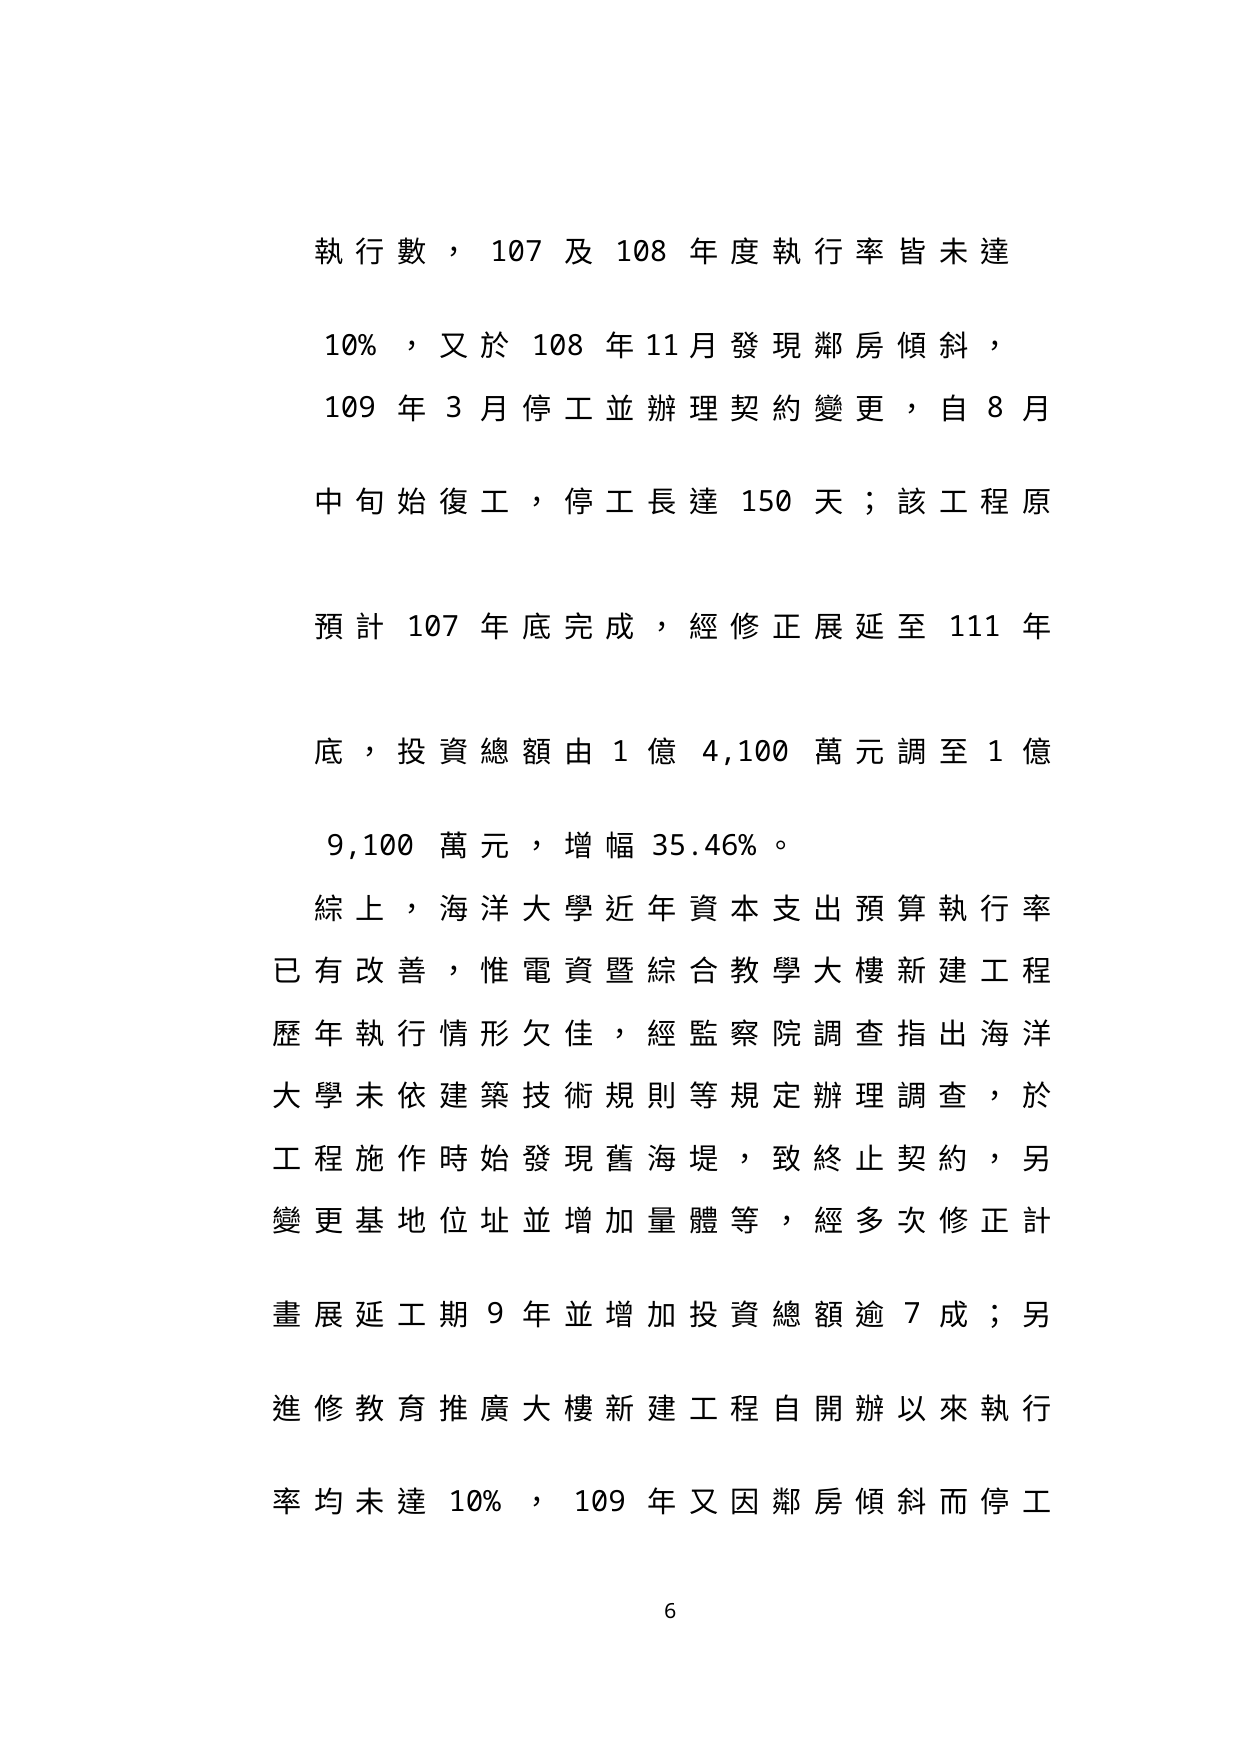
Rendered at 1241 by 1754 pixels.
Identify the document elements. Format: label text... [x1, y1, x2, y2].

text 執行數，107及108年度執行率皆未達10%，又於108年11月發現鄰房傾斜，109年3月停工並辦理契約變更，自8月中旬始復工，停工長達150天；該工程原預計107年底完成，經修正展延至111年底，投資總額由1億4,100萬元調至1億9,100萬元，增幅35.46%。 [271, 177, 1058, 865]
text 綜上，海洋大學近年資本支出預算執行率已有改善，惟電資暨綜合教學大樓新建工程歷年執行情形欠佳，經監察院調查指出海洋大學未依建築技術規則等規定辦理調查，於工程施作時始發現舊海堤，致終止契約，另變更基地位址並增加量體等，經多次修正計畫展延工期9年並增加投資總額逾7成；另進修教育推廣大樓新建工程自開辦以來執行率均未達10%，109年又因鄰房傾斜而停工 [242, 865, 1058, 1552]
